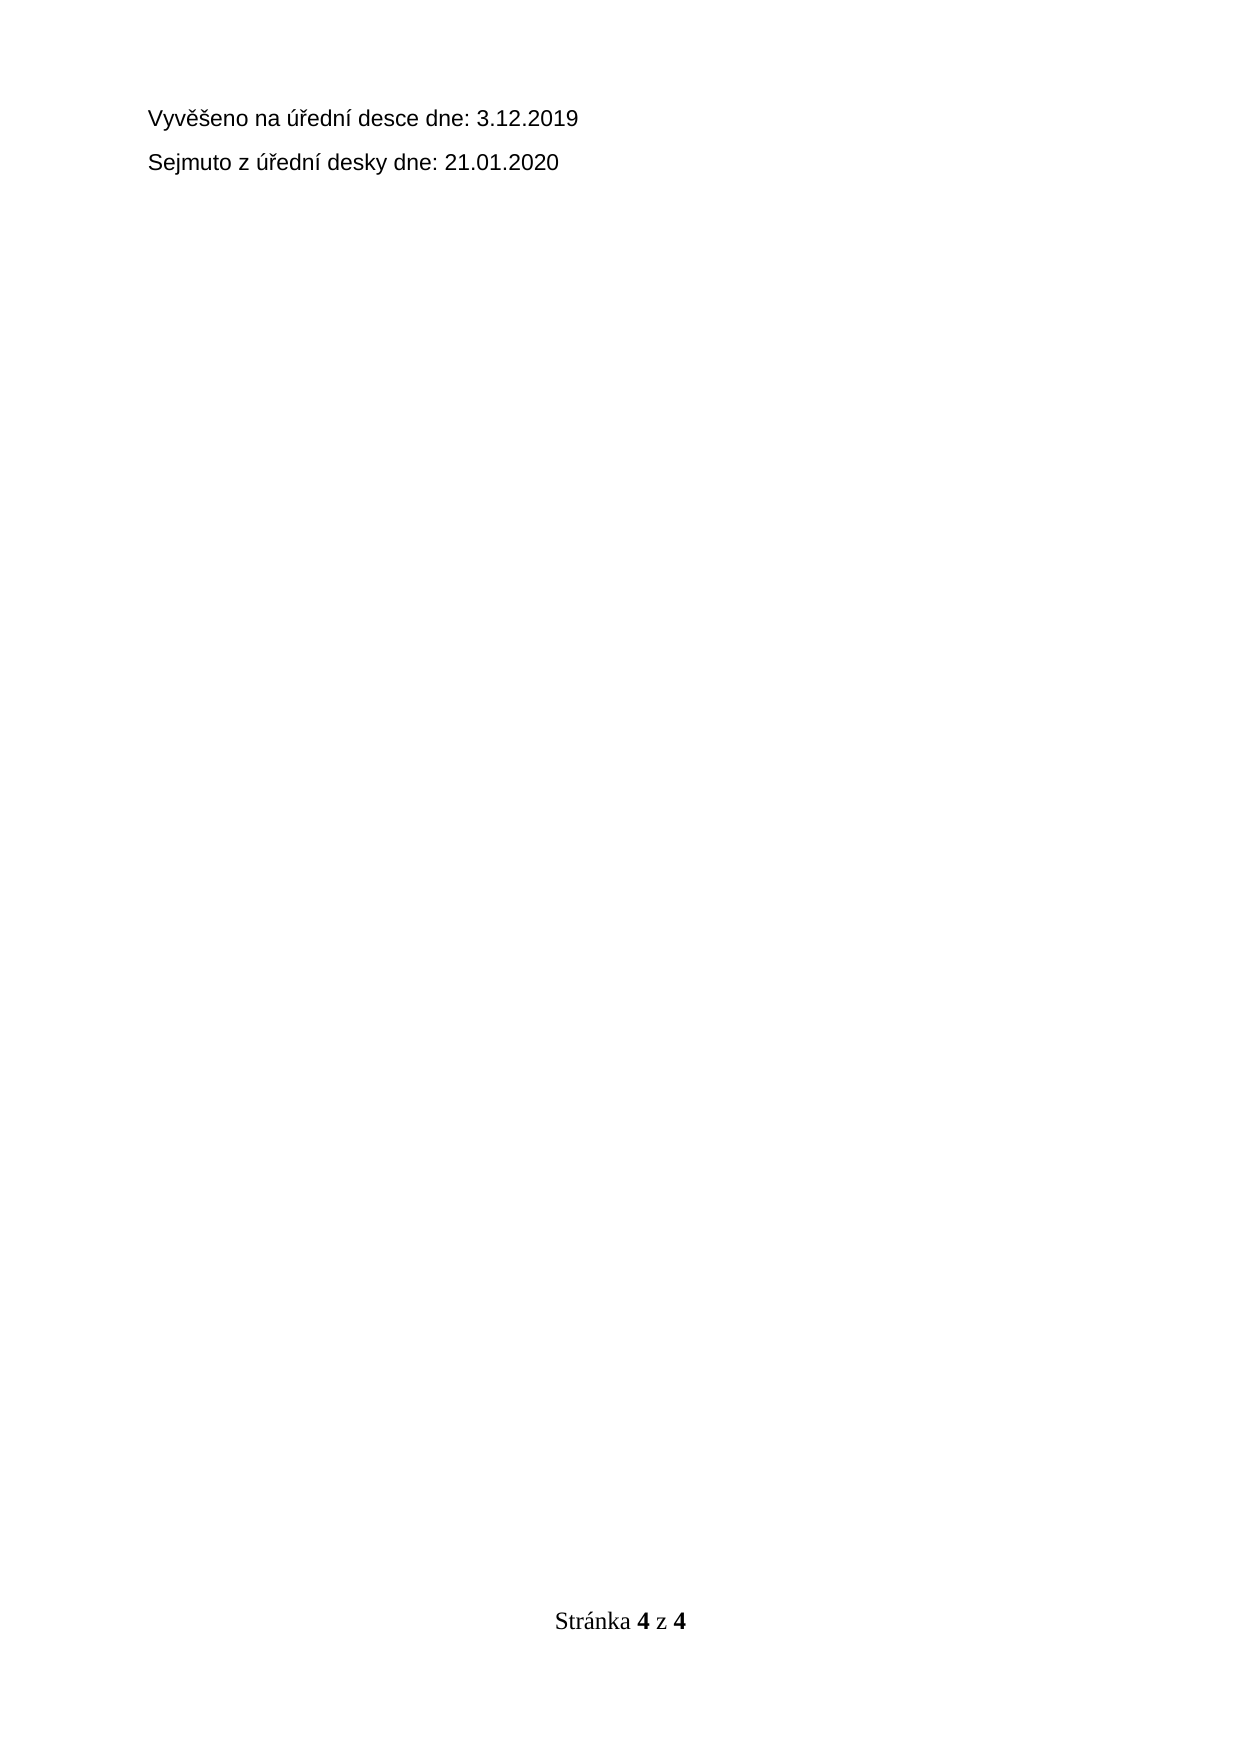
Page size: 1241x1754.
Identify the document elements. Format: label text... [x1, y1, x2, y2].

text Sejmuto z úřední desky dne: 21.01.2020 [148, 149, 1093, 176]
text Vyvěšeno na úřední desce dne: 3.12.2019 [148, 105, 1093, 132]
